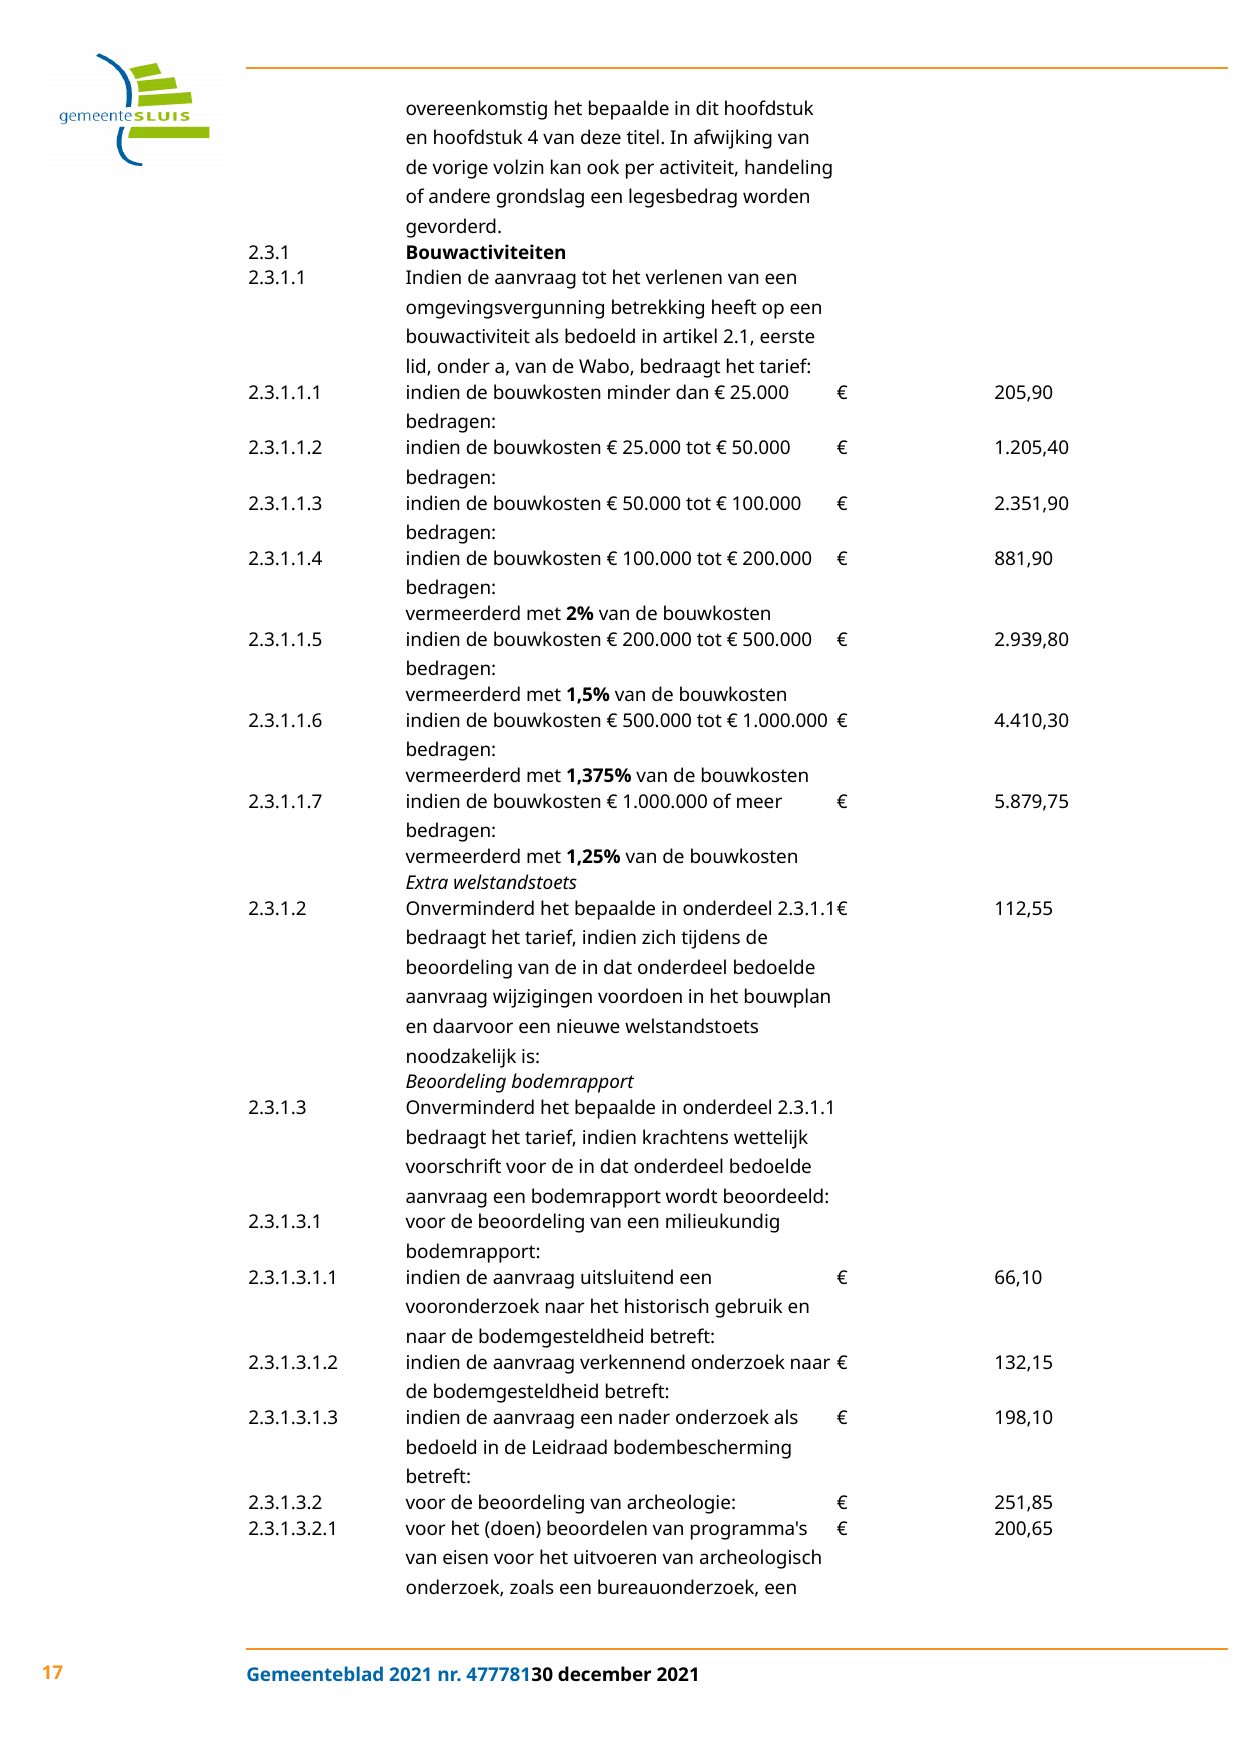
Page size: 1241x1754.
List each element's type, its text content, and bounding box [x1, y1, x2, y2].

table_cell [837, 763, 994, 788]
table_cell [994, 681, 1152, 707]
table_cell vermeerderd met 2% van de bouwkosten [405, 600, 837, 626]
table_cell 2.3.1.3.1.3 [248, 1404, 405, 1489]
table_cell indien de bouwkosten € 200.000 tot € 500.000 bedragen: [405, 626, 837, 681]
table_cell € [837, 379, 994, 434]
table_cell 2.3.1.1.4 [248, 545, 405, 600]
table_cell 2.3.1.2 [248, 895, 405, 1068]
table_cell [837, 1069, 994, 1094]
table_cell indien de bouwkosten € 50.000 tot € 100.000 bedragen: [405, 490, 837, 545]
table_cell [994, 869, 1152, 895]
table_cell 251,85 [994, 1489, 1152, 1515]
table_cell Bouwactiviteiten [405, 239, 837, 264]
table_cell vermeerderd met 1,25% van de bouwkosten [405, 844, 837, 869]
table_cell 200,65 [994, 1515, 1152, 1600]
table_cell 2.3.1.3 [248, 1094, 405, 1209]
table_cell [837, 265, 994, 379]
table_cell indien de aanvraag een nader onderzoek als bedoeld in de Leidraad bodembescherming betreft: [405, 1404, 837, 1489]
table_cell Onverminderd het bepaalde in onderdeel 2.3.1.1 bedraagt het tarief, indien zich tijdens de beoordeling van de in dat onderdeel bedoelde aanvraag wijzigingen voordoen in het bouwplan en daarvoor een nieuwe welstandstoets noodzakelijk is: [405, 895, 837, 1068]
table_cell 205,90 [994, 379, 1152, 434]
table_cell indien de bouwkosten € 25.000 tot € 50.000 bedragen: [405, 434, 837, 490]
table_cell 2.3.1.3.1.1 [248, 1264, 405, 1349]
table_cell 2.3.1.1 [248, 265, 405, 379]
table_cell [994, 1094, 1152, 1209]
table_cell 5.879,75 [994, 788, 1152, 843]
table_cell indien de aanvraag verkennend onderzoek naar de bodemgesteldheid betreft: [405, 1349, 837, 1404]
table_cell [837, 681, 994, 707]
table_cell Beoordeling bodemrapport [405, 1069, 837, 1094]
table_cell 2.3.1.3.2.1 [248, 1515, 405, 1600]
table_cell € [837, 707, 994, 762]
table_cell 2.939,80 [994, 626, 1152, 681]
table_cell € [837, 1349, 994, 1404]
table_cell indien de aanvraag uitsluitend een vooronderzoek naar het historisch gebruik en naar de bodemgesteldheid betreft: [405, 1264, 837, 1349]
table_cell 2.3.1.1.7 [248, 788, 405, 843]
table_cell € [837, 434, 994, 490]
table_cell [248, 600, 405, 626]
table_header [248, 95, 405, 239]
table_cell [837, 844, 994, 869]
table_cell 2.3.1.3.1.2 [248, 1349, 405, 1404]
table_header [837, 95, 994, 239]
table_cell [994, 1209, 1152, 1264]
table_cell 2.3.1.1.5 [248, 626, 405, 681]
table_cell 112,55 [994, 895, 1152, 1068]
table_header overeenkomstig het bepaalde in dit hoofdstuk en hoofdstuk 4 van deze titel. In afwijking van de vorige volzin kan ook per activiteit, handeling of andere grondslag een legesbedrag worden gevorderd. [405, 95, 837, 239]
table_cell [248, 681, 405, 707]
table_cell [994, 600, 1152, 626]
table_cell 198,10 [994, 1404, 1152, 1489]
table_cell 2.3.1.3.2 [248, 1489, 405, 1515]
table_cell [837, 600, 994, 626]
table_cell indien de bouwkosten € 500.000 tot € 1.000.000 bedragen: [405, 707, 837, 762]
table_cell € [837, 626, 994, 681]
table_cell 1.205,40 [994, 434, 1152, 490]
table_cell € [837, 788, 994, 843]
table_cell [248, 844, 405, 869]
table_cell 2.3.1.3.1 [248, 1209, 405, 1264]
table_cell [248, 763, 405, 788]
table_cell Extra welstandstoets [405, 869, 837, 895]
picture [41, 47, 231, 172]
table_cell € [837, 490, 994, 545]
table_cell vermeerderd met 1,375% van de bouwkosten [405, 763, 837, 788]
table_cell [994, 763, 1152, 788]
table_cell voor de beoordeling van archeologie: [405, 1489, 837, 1515]
table_cell € [837, 1404, 994, 1489]
table_cell 881,90 [994, 545, 1152, 600]
table_cell € [837, 895, 994, 1068]
table_cell 2.351,90 [994, 490, 1152, 545]
table_cell [994, 265, 1152, 379]
table_cell indien de bouwkosten minder dan € 25.000 bedragen: [405, 379, 837, 434]
table_cell [837, 1094, 994, 1209]
table_cell [994, 1069, 1152, 1094]
table_cell 132,15 [994, 1349, 1152, 1404]
table_cell € [837, 1489, 994, 1515]
table_cell 66,10 [994, 1264, 1152, 1349]
table_header [994, 95, 1152, 239]
table_cell voor de beoordeling van een milieukundig bodemrapport: [405, 1209, 837, 1264]
table_cell indien de bouwkosten € 1.000.000 of meer bedragen: [405, 788, 837, 843]
table_cell [994, 239, 1152, 264]
table_cell 2.3.1.1.1 [248, 379, 405, 434]
table_cell 2.3.1 [248, 239, 405, 264]
table_cell € [837, 1264, 994, 1349]
table_cell [994, 844, 1152, 869]
table_cell € [837, 1515, 994, 1600]
table_cell indien de bouwkosten € 100.000 tot € 200.000 bedragen: [405, 545, 837, 600]
table_cell Indien de aanvraag tot het verlenen van een omgevingsvergunning betrekking heeft op een bouwactiviteit als bedoeld in artikel 2.1, eerste lid, onder a, van de Wabo, bedraagt het tarief: [405, 265, 837, 379]
table_cell € [837, 545, 994, 600]
table_cell 4.410,30 [994, 707, 1152, 762]
table_cell [837, 239, 994, 264]
table_cell [248, 1069, 405, 1094]
table_cell [248, 869, 405, 895]
table_cell 2.3.1.1.6 [248, 707, 405, 762]
table_cell 2.3.1.1.2 [248, 434, 405, 490]
table_cell Onverminderd het bepaalde in onderdeel 2.3.1.1 bedraagt het tarief, indien krachtens wettelijk voorschrift voor de in dat onderdeel bedoelde aanvraag een bodemrapport wordt beoordeeld: [405, 1094, 837, 1209]
table_cell 2.3.1.1.3 [248, 490, 405, 545]
table_cell [837, 869, 994, 895]
table_cell [837, 1209, 994, 1264]
table_cell voor het (doen) beoordelen van programma's van eisen voor het uitvoeren van archeologisch onderzoek, zoals een bureauonderzoek, een [405, 1515, 837, 1600]
table_cell vermeerderd met 1,5% van de bouwkosten [405, 681, 837, 707]
